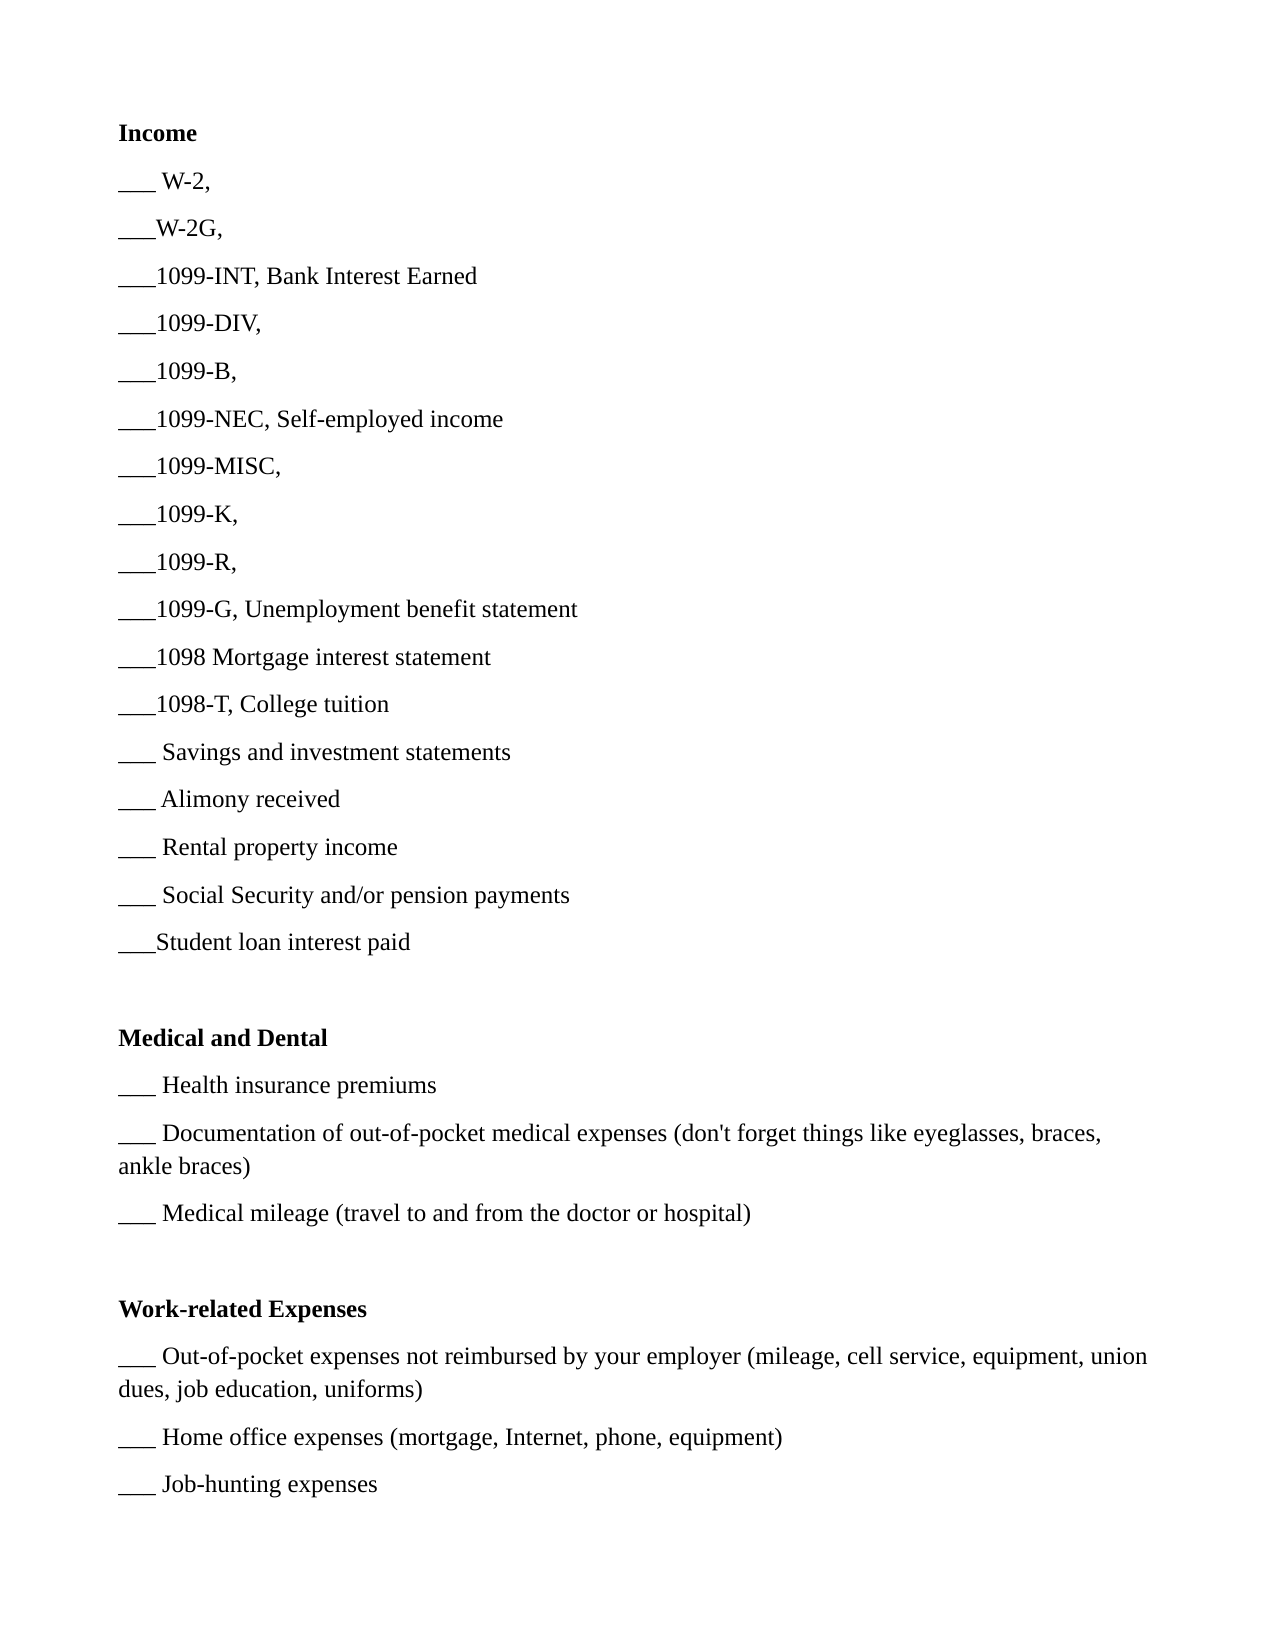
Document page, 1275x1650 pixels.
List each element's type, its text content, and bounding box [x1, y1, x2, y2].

text Income [118, 118, 1157, 147]
text ___1099-G, Unemployment benefit statement [118, 594, 1157, 623]
text Work-related Expenses [118, 1294, 1157, 1322]
text ___ Health insurance premiums [118, 1070, 1157, 1099]
text ___1099-B, [118, 356, 1157, 385]
text ___ Rental property income [118, 832, 1157, 861]
text ___1099-INT, Bank Interest Earned [118, 261, 1157, 290]
text ___Student loan interest paid [118, 927, 1157, 956]
text ___1099-K, [118, 499, 1157, 528]
text ___ Home office expenses (mortgage, Internet, phone, equipment) [118, 1422, 1157, 1451]
text ___ Job-hunting expenses [118, 1469, 1157, 1498]
text ___1098 Mortgage interest statement [118, 642, 1157, 671]
text ___1099-DIV, [118, 308, 1157, 337]
text ___1099-NEC, Self-employed income [118, 404, 1157, 432]
text ___1099-R, [118, 547, 1157, 575]
text ___ Medical mileage (travel to and from the doctor or hospital) [118, 1198, 1157, 1227]
text ___1098-T, College tuition [118, 689, 1157, 718]
text ___ W-2, [118, 166, 1157, 194]
text ___ Social Security and/or pension payments [118, 880, 1157, 908]
text ___ Alimony received [118, 784, 1157, 813]
text ___ Documentation of out-of-pocket medical expenses (don't forget things like eyeglasses, braces, ankle braces) [118, 1118, 1157, 1179]
text ___W-2G, [118, 213, 1157, 242]
text ___1099-MISC, [118, 451, 1157, 480]
text Medical and Dental [118, 1023, 1157, 1051]
text ___ Savings and investment statements [118, 737, 1157, 766]
text ___ Out-of-pocket expenses not reimbursed by your employer (mileage, cell service, equipment, union dues, job education, uniforms) [118, 1341, 1157, 1403]
